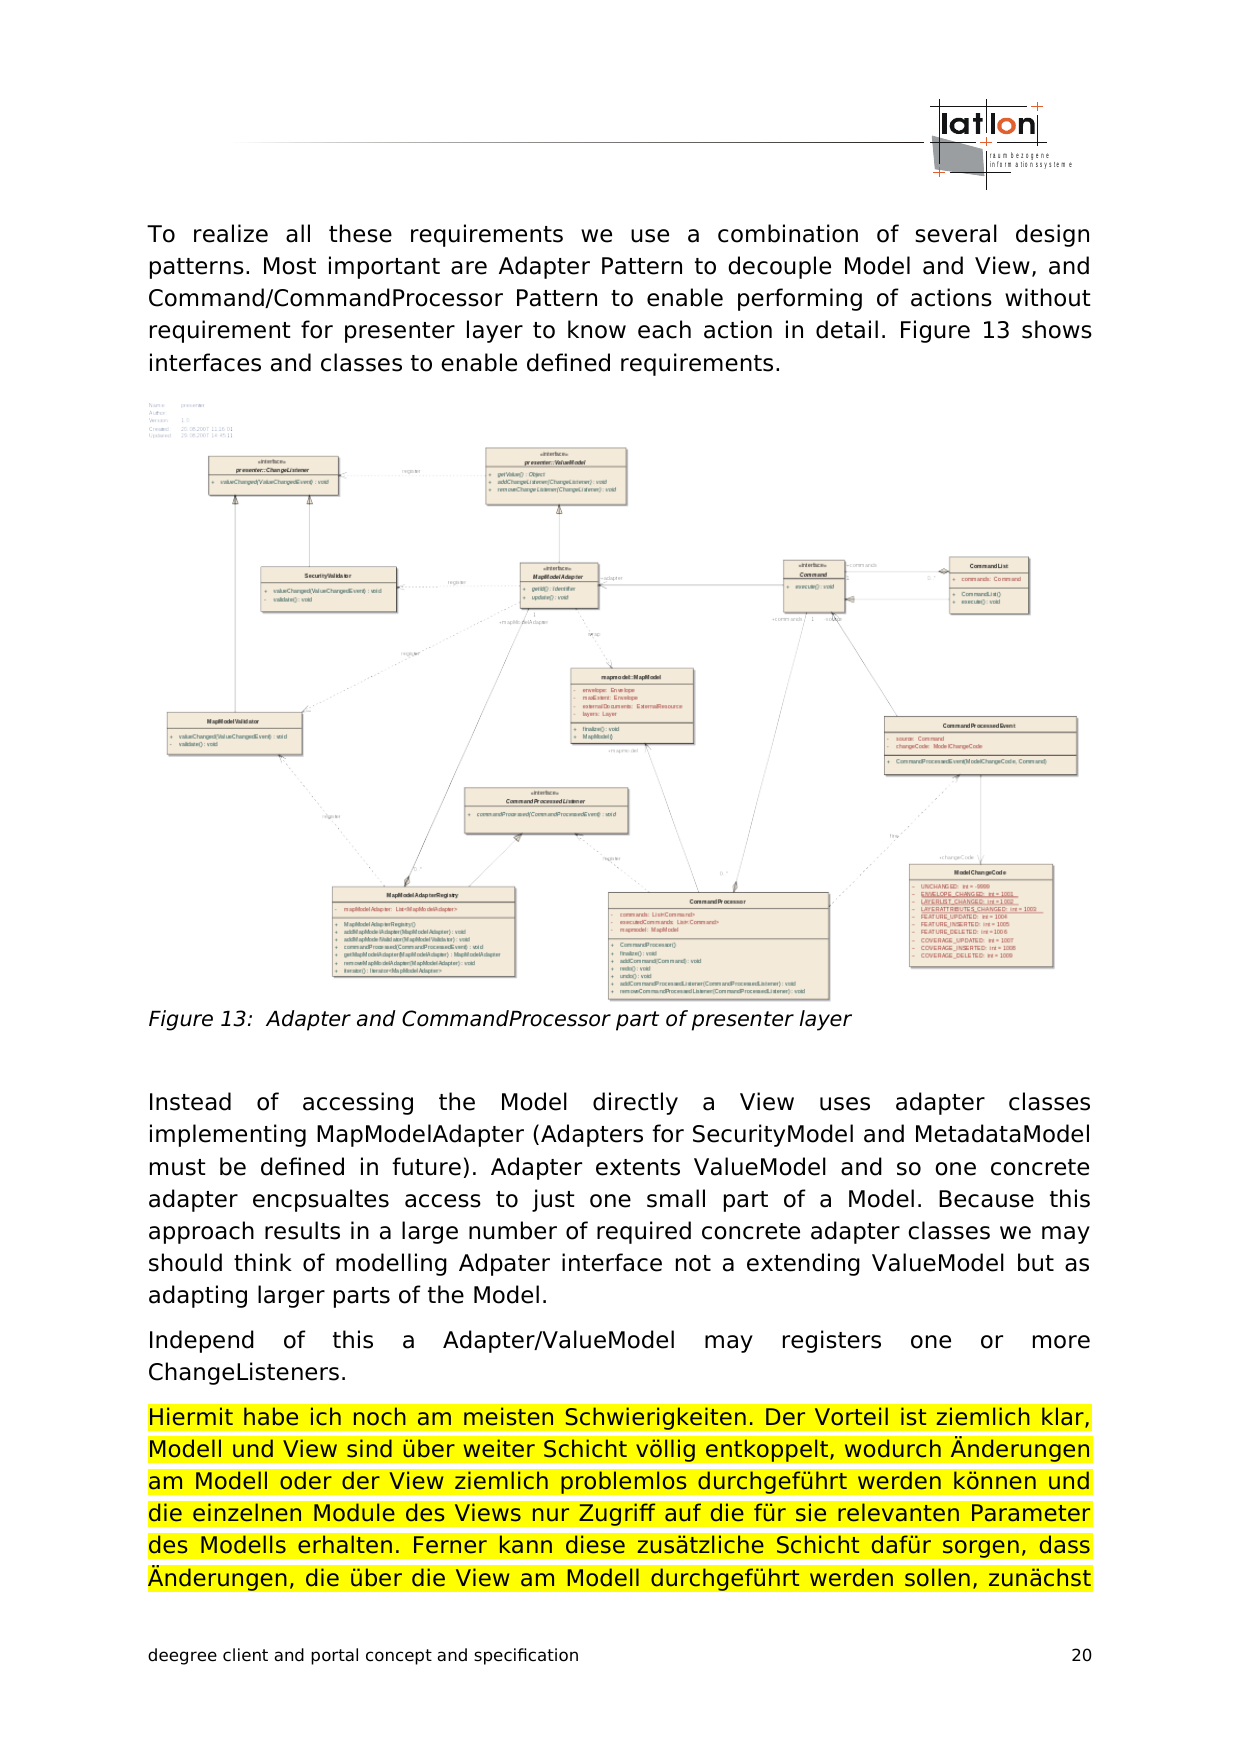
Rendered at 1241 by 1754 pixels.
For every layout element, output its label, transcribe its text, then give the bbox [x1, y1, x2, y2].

text Instead of accessing the Model directly a View uses adapter classes implementing MapModelAdapter (Adapters for SecurityModel and MetadataModel must be defined in future). Adapter extents ValueModel and so one concrete adapter encpsualtes access to just one small part of a Model. Because this approach results in a large number of required concrete adapter classes we may should think of modelling Adpater interface not a extending ValueModel but as adapting larger parts of the Model. [148, 1089, 1092, 1309]
text Hiermit habe ich noch am meisten Schwierigkeiten. Der Vorteil ist ziemlich klar, Modell und View sind über weiter Schicht völlig entkoppelt, wodurch Änderungen am Modell oder der View ziemlich problemlos durchgeführt werden können und die einzelnen Module des Views nur Zugriff auf die für sie relevanten Parameter des Modells erhalten. Ferner kann diese zusätzliche Schicht dafür sorgen, dass Änderungen, die über die View am Modell durchgeführt werden sollen, zunächst [148, 1404, 1092, 1592]
text To realize all these requirements we use a combination of several design patterns. Most important are Adapter Pattern to decouple Model and View, and Command/CommandProcessor Pattern to enable performing of actions without requirement for presenter layer to know each action in detail. Figure 13 shows interfaces and classes to enable defined requirements. [148, 221, 1092, 376]
text Figure 13: Adapter and CommandProcessor part of presenter layer [148, 407, 1092, 1031]
text Independ of this a Adapter/ValueModel may registers one or more ChangeListeners. [148, 1327, 1092, 1386]
